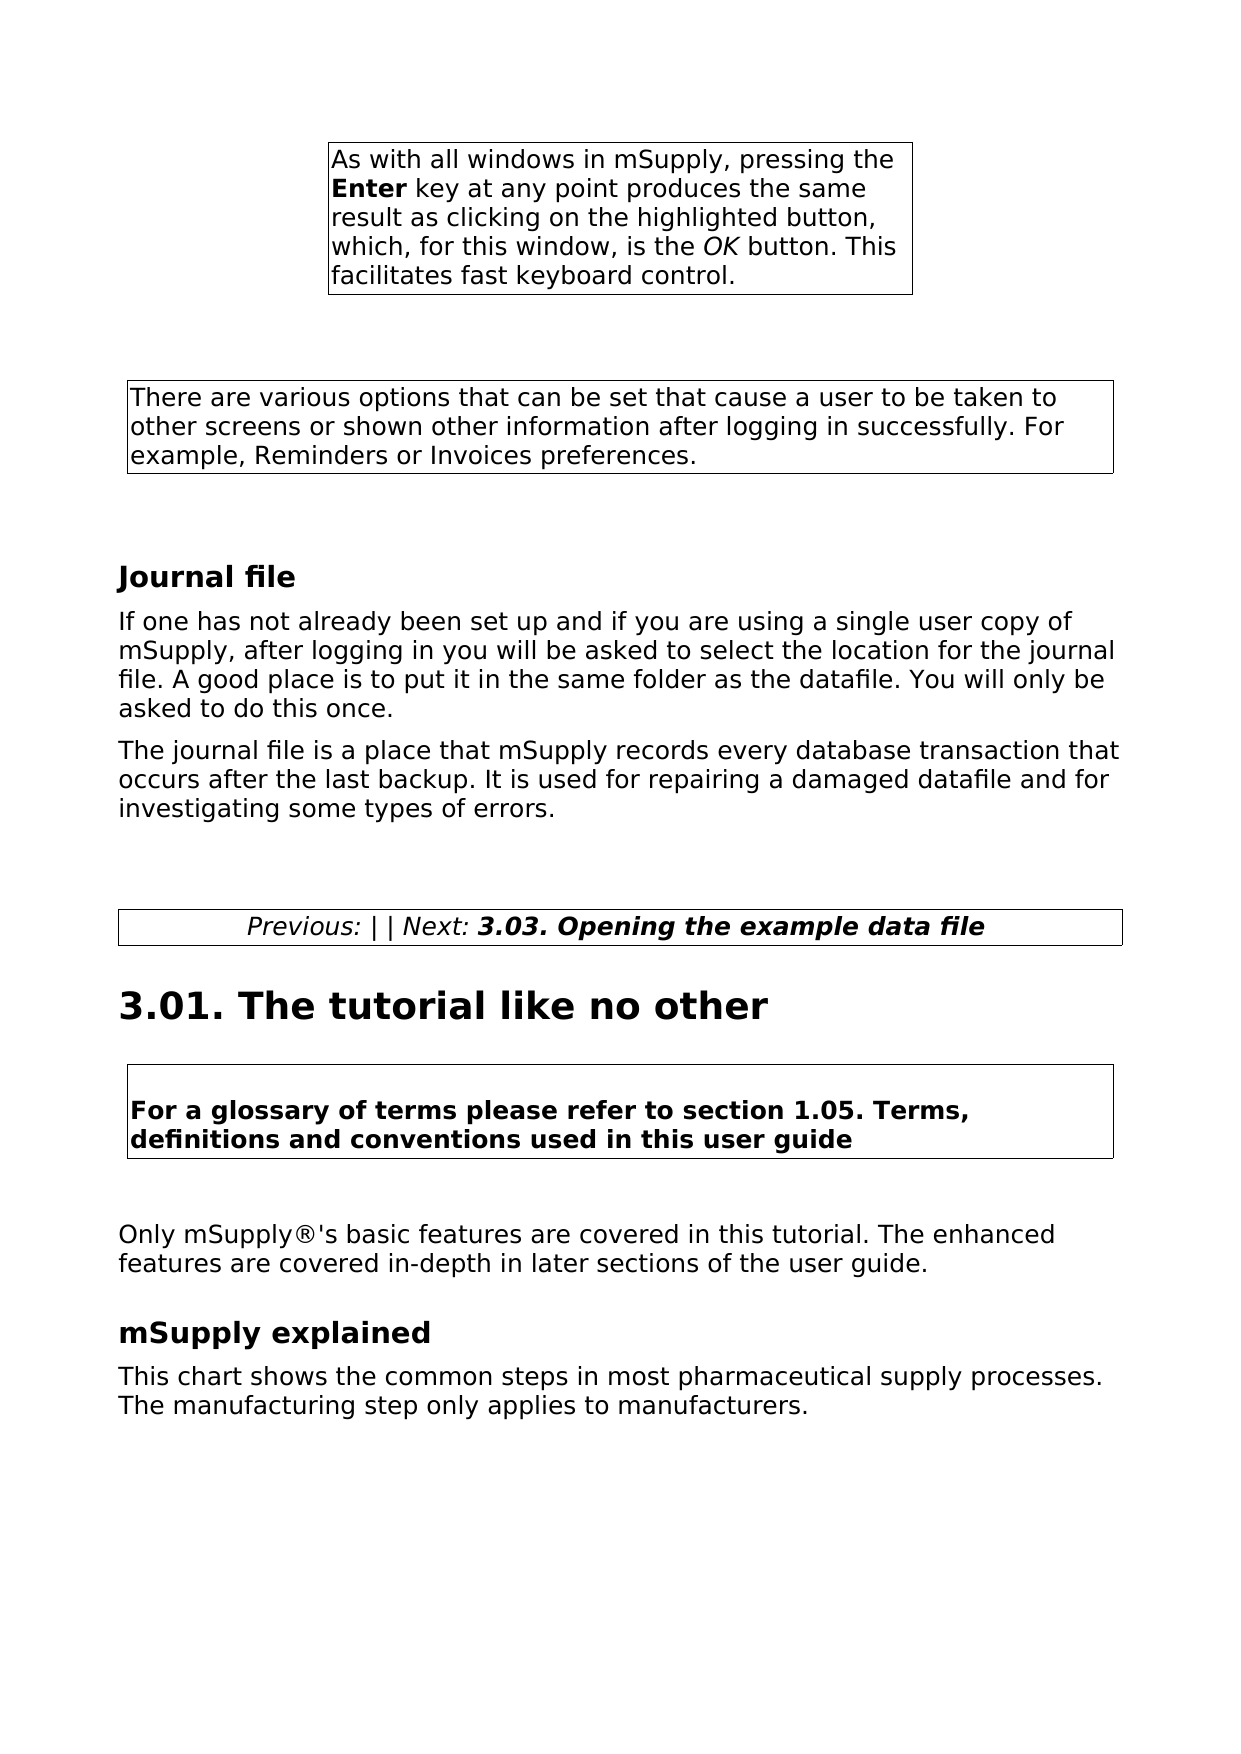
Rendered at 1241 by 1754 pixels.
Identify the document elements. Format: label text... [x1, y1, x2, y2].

subtitle mSupply explained [118, 1316, 1122, 1350]
table_header For a glossary of terms please refer to section 1.05. Terms, definitions and conventions used in this user guide [128, 1065, 1113, 1158]
text This chart shows the common steps in most pharmaceutical supply processes. The manufacturing step only applies to manufacturers. [118, 1362, 1122, 1421]
table_header Previous: | | Next: 3.03. Opening the example data file [119, 910, 1122, 944]
text If one has not already been set up and if you are using a single user copy of mSupply, after logging in you will be asked to select the location for the journal file. A good place is to put it in the same folder as the datafile. You will only be asked to do this once. [118, 607, 1122, 724]
table_header There are various options that can be set that cause a user to be taken to other screens or shown other information after logging in successfully. For example, Reminders or Invoices preferences. [128, 381, 1113, 473]
table_header As with all windows in mSupply, pressing the Enter key at any point produces the same result as clicking on the highlighted button, which, for this window, is the OK button. This facilitates fast keyboard control. [329, 143, 912, 293]
text The journal file is a place that mSupply records every database transaction that occurs after the last backup. It is used for repairing a damaged datafile and for investigating some types of errors. [118, 736, 1122, 882]
subtitle 3.01. The tutorial like no other [118, 984, 1122, 1028]
subtitle Journal file [118, 561, 1122, 594]
text Only mSupply®'s basic features are covered in this tutorial. The enhanced features are covered in-depth in later sections of the user guide. [118, 1220, 1122, 1278]
